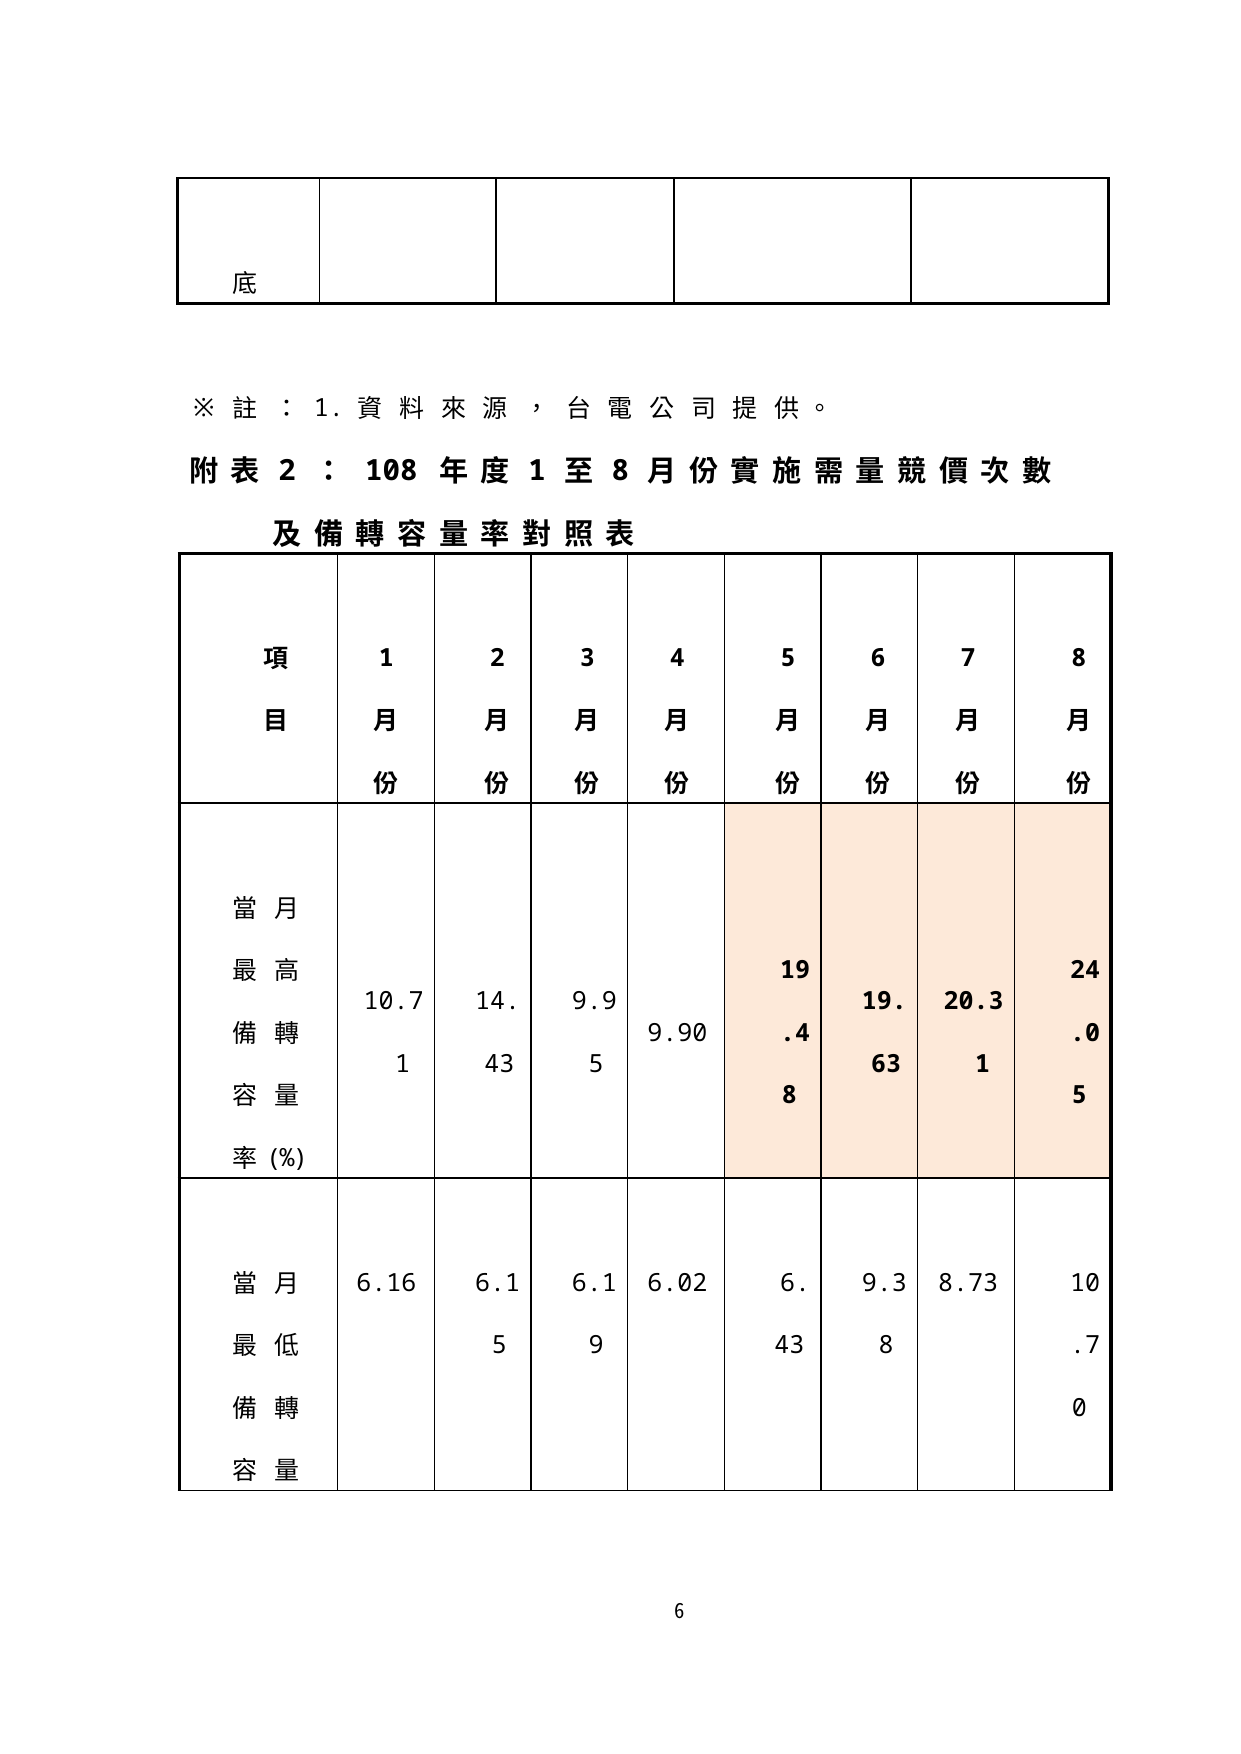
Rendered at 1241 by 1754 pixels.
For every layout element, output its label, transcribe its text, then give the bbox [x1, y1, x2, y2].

table_cell 9.90 [628, 804, 724, 1177]
table_cell 6.02 [628, 1179, 724, 1490]
table_header 2月份 [435, 555, 530, 802]
table_header 8月份 [1015, 555, 1109, 802]
table_cell 24.05 [1015, 804, 1109, 1177]
table_header 4月份 [628, 555, 724, 802]
table_cell 6.16 [338, 1179, 434, 1490]
table_cell [497, 179, 673, 302]
table_cell 14.43 [435, 804, 530, 1177]
table_cell 6.43 [725, 1179, 820, 1490]
table_cell 10.71 [338, 804, 434, 1177]
table_header 3月份 [532, 555, 627, 802]
table_cell 當月最低備轉容量 [181, 1179, 337, 1490]
table_cell 底 [179, 179, 319, 302]
table_cell [320, 179, 495, 302]
table_cell 9.38 [822, 1179, 917, 1490]
table_cell 9.95 [532, 804, 627, 1177]
table_cell 20.31 [918, 804, 1014, 1177]
table_cell 10.70 [1015, 1179, 1109, 1490]
table_header 7月份 [918, 555, 1014, 802]
table_header 6月份 [822, 555, 917, 802]
table_cell 8.73 [918, 1179, 1014, 1490]
table_header 1月份 [338, 555, 434, 802]
table_cell 19.63 [822, 804, 917, 1177]
table_cell 當月最高備轉容量率(%) [181, 804, 337, 1177]
table_cell [675, 179, 910, 302]
table_header 5月份 [725, 555, 820, 802]
text ※註：1.資料來源，台電公司提供。 [169, 365, 1058, 427]
text 附表2：108年度1至8月份實施需量競價次數及備轉容量率對照表 [165, 427, 1058, 552]
table_cell 6.19 [532, 1179, 627, 1490]
table_cell 6.15 [435, 1179, 530, 1490]
table_cell 19.48 [725, 804, 820, 1177]
table_cell [912, 179, 1107, 302]
table_header 項 目 [181, 555, 337, 802]
